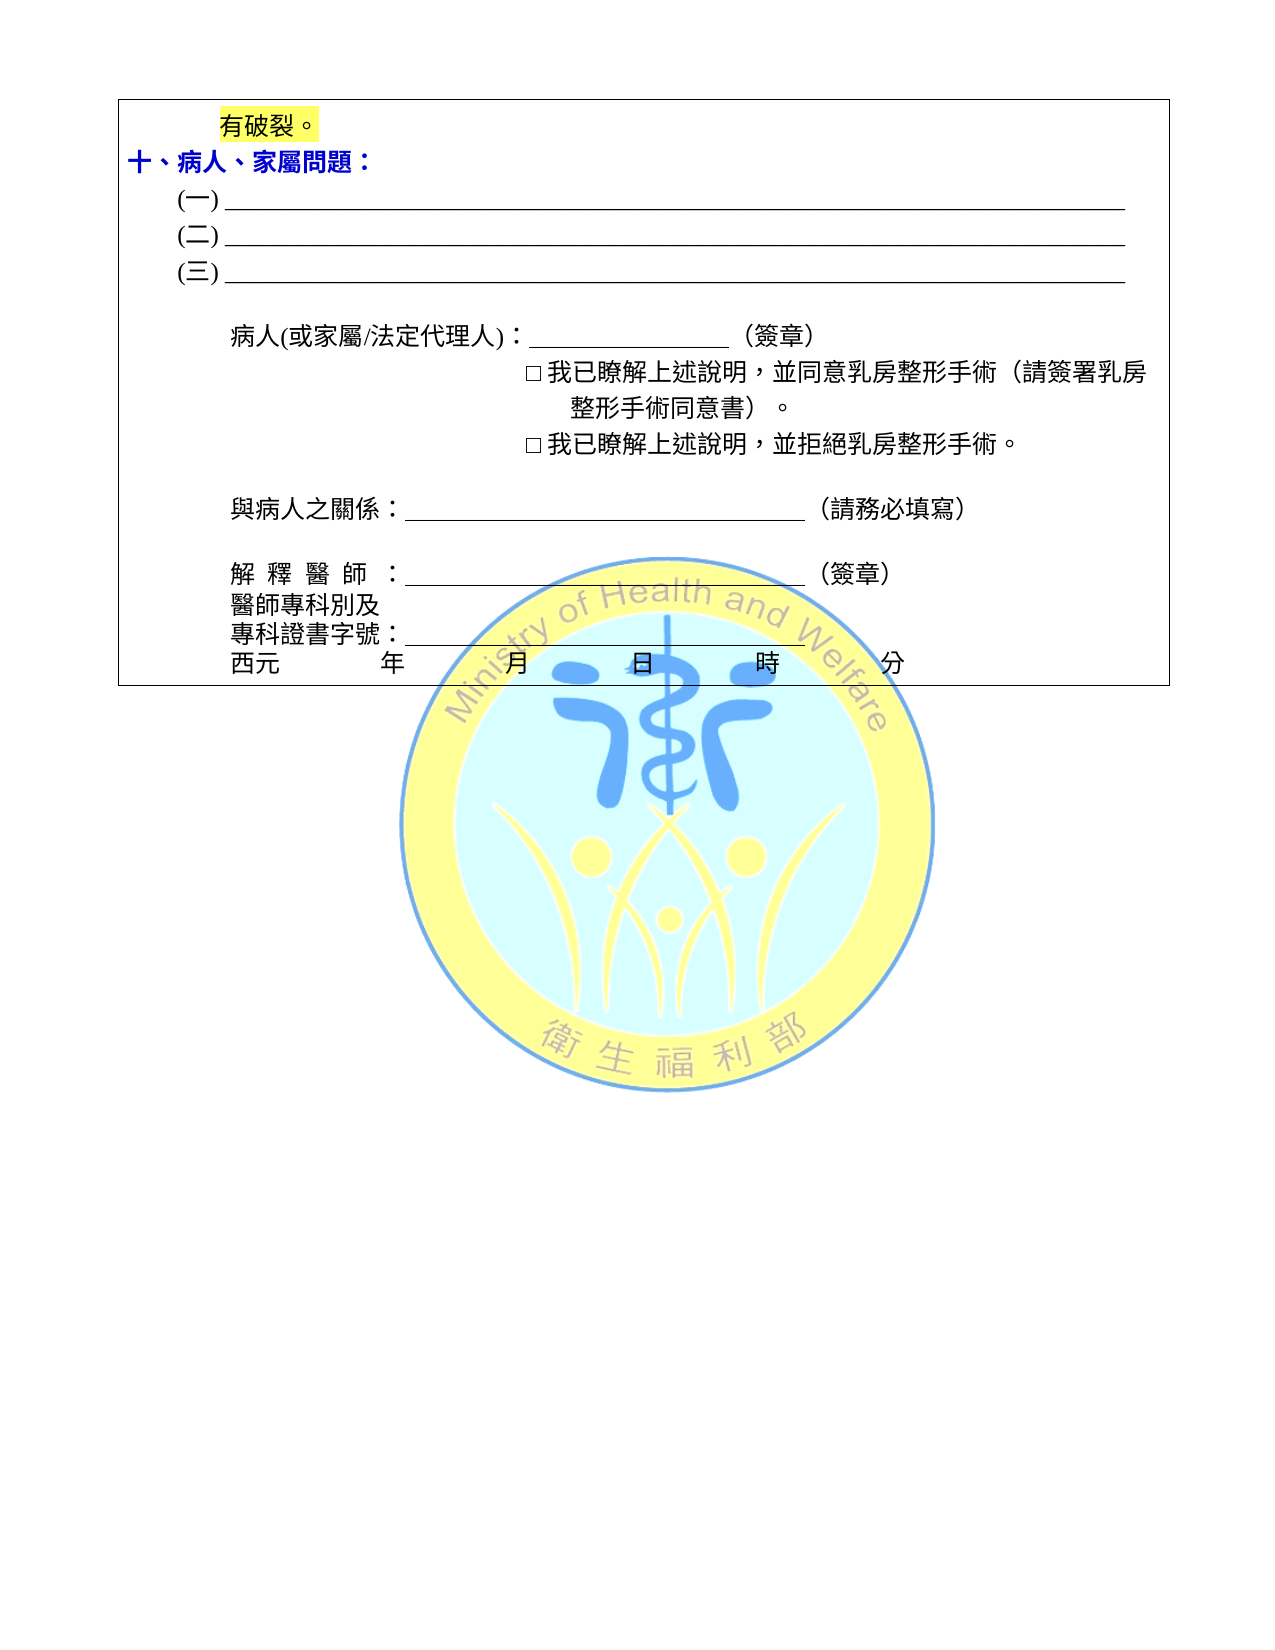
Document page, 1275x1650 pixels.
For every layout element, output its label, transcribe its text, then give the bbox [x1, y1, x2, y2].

table_header 這份說明書是用來解說病人的病情及接受「乳房整形手術」的目的、方法、效益、可能併發症、成功率、其它替代方案、復原期可能遇到的問題以及未接受處置可能出現的後果，做為病人與醫師討論時的資料。經醫師說明後仍有疑問，請在簽署同意書前與醫師討論。 一、接受乳房整形手術之病情說明： 病人因乳房發育不良、產後萎縮、下垂或因發育過大而需接受乳房整形手術。 二、手術目的： 透過隆乳手術，將發育不良或萎縮的乳房增大，乳房整形手術之目的在於改善乳房美形，建議病患接受手術時應年滿18歲，此時乳房的發育大致完成，心理狀況也較能調適。透過縮乳或提乳手術，減少乳房組織或提升乳房至正常位置，並達到美觀的目的。 三、執行方法： 若有下列情形，請於術前主動告知醫師：1.有血液凝血功能不良傾向。2.有疤痕增生體質。3.有藥物過敏。4.有吸菸、喝酒習慣。5.過去曾接受手術。6.正在使用阿斯匹靈、維他命E、可邁丁(Warfarin)等影響血液凝固的藥物。7.有糖尿病、高血壓、心臟病、血管硬化等慢性疾病。 隆乳手術：「義乳隆乳」的方式有許多種，依材質分為鹽水袋和果涷矽膠；依表面有光滑面和絨毛面的分別；依切口方式分為腋下、乳暈旁和乳下緣切口；依據置放的空間可分為胸大肌下與乳腺筋膜下。「自體脂肪隆乳」，抽出自身的脂肪純化後，再注射到胸部作隆乳，各種方式有其優缺點，術前應與醫師詳加討論，找出最適合自己的方式。 縮乳或提乳手術：「縮乳手術」是把乳房多餘的乳腺組織，脂肪及皮膚切除，乳暈及乳頭上移，以重建一個正常大小的乳房．疤痕以倒T字型、I字型或環乳暈的方式完成。「提乳手術」類似縮乳手術，差異在於切除的乳腺組織較少(或不切除乳腺組織)。無論縮乳或提乳，目的都是改善乳房至正常大小與美形，然而東方人疤痕較明顯，術後疤痕往往清晰可見。 四、手術的預期效果： 隆乳手術：將發育不良或萎縮的乳房增大，以得到較佳的美觀；使雙側不對稱的乳房，藉由隆乳的方式，得到較佳的對稱性。 縮乳或提乳手術：緩解多餘乳房組織引起的背(頸)部及肩膀疼痛及內衣肩帶所引起的不適；緩解乳房皺折引起的皮膚刺激；改善拉扯的皮膚造成的大乳暈。 乳頭美容手術：乳頭美容手術包含乳頭縮小及乳頭凹陷矯正。乳頭凹陷為先天性的問題，手術可以改善乳頭清潔及美觀效果，然而哺餵母乳之可能性於術前的嚴重程度已決定，手術無法真正改善。乳頭縮小手術適用於乳頭過度肥厚的患者，術前應針對希望的乳頭大小、高度與醫師做溝通。 五、可能併發症與發生機率及處理方法(包含如下但不在此限)：(加入仿單之併發症) 隆乳手術 包膜(莢膜)攣縮：3-18%;當義乳植入人體後，組織會因異物反應而形成一層纖維化的外膜將義乳包住，此即為莢膜，若莢膜攣縮初期外觀不佳，嚴重時則會有疼痛的感覺，後要手術放鬆；發生初期需以按摩與適當的物理治療處理，若形成嚴重的包膜攣縮，則需再次手術。為預防莢膜攣縮，術後應與醫師配合，在指導下做術後按摩，並定期回診。 義乳的滲漏與破裂：十年內破裂的可能性0.5-5.5%不等；義乳可承受極大的壓力(200磅/平方公分)，但如針刺或遭瞬間撞擊時仍可能破裂，義乳滲漏後會造成兩邊胸部大小不一，需再次手術更換新的義乳，請立刻和醫師聯絡。 兩側不對稱：1.8-6.7%；術前雙側的乳房高低與大小通常是不一樣的，這個情況在半邊胸部發育不良的情況會更明顯，在手術時醫師會可能調整以達到兩側盡量一致，但術後仍可能有一定程度的不對稱(如乳頭位置或乳房大小的不同)。 義乳移位：3.5-7.7%，為了讓義乳維持在適當的位置，除了術後遵循醫囑按摩，應定期回診；輕微的移位可靠按摩或胸罩來調整，嚴重的義乳移位則可考慮再次手術來調整位置。 出血：1-2%；手術中醫師會盡可能以內視鏡作止血的動作，但仍無法完全避免出血，輕微的出血靠加壓即可止血，若發生嚴重或持續的血腫，則可能需再次手術止血並清除血塊。 術後感染：1-2%；若發生感染，則需接受抗生素治療，若經抗生素治療仍無法改善病況的話，則需接受義乳移除手術。 乳頭與乳房皮膚感覺異常：1-2%；大多數人於手術後數月內會逐漸恢復正常或減輕，僅少數的人會有部分區域的局部或永久感覺喪失。 乳房植入物相關的間變性大細胞淋巴癌(BIA-ALCL)之風險：依據美國食品藥物管理局報告及相關文獻指出，與沒有乳房植入物的婦女相比，有乳房植入物的婦女發生ALCL的風險較高，發生平均時間為植入義乳後8至10年，又植入紋理面(絨毛面)義乳之發生率高於植入平滑面義乳之發生率；若發生不明原因之積液、乳房腫塊或淋巴腫大，應詢求相關專科醫師診斷治療。 縮乳或提乳手術 疤痕：視切口方式不同以及手術前乳房肥大與下垂的程度，而產生不同長度的疤痕，醫生會盡量朝美觀的方向作縫合，但疤痕仍無可避免。 皮膚壞死或切開傷口癒合不良：5.4-19%；較易在抽菸的患者身上發生，若發生則需要較常的換藥與復原期。 乳頭或乳暈壞死：0-7%；若發生則需要較常的換藥與復原期，乳頭完全壞死的可能性極低，醫師會盡量避免，若發生則需考慮再次手術以重建乳頭。 兩邊不對稱：8-21%；術前雙側的乳房高低與大小通常是不一樣的，在手術時醫師會可能調整以達到兩側盡量一致，但術後仍可能有一定程度的不對稱(如乳頭位置或乳房大小的不同)；輕微的不對稱是正常可接受的，若有明顯的不對稱，則可再次手術調整形狀。 血腫：0-1%；若有需要，術中醫師會放置導流管，嚴重或持續的血腫，有時需接受再次手術以清除血腫。 乳頭以及乳房感覺異常：0-9.5%；大多數人於手術後數月內會逐漸恢復正常或減輕，僅少數的人會有部分區域的局部或永久感覺喪失。 感染：約3-4%；輕微感染需藉由抗生素治療，嚴重感染則可能需接受清創手術治療。 六、替代處置方案： 隆乳手術替代處置方案：配戴義乳可在穿衣服與胸罩時得到不錯的胸型，好處是可隨己意決定穿戴大小、不需承擔手術風險：但缺點為：需每天更替與穿戴、劇烈活動時有走位的可能、義乳表面物與皮膚摩擦易有濕疹、不穿衣服時仍可見明顯乳房萎縮或發育不全等問題。 縮乳或提乳手術替代處置方案：無 乳頭縮小或乳頭凹陷矯正手術：無 七、未處置之風險：無 八、術後復原期可能出現的問題： 隆乳手術 術後第1天即可下床走動，術後3天後可淋浴，但事後須保持傷口乾爽。須使用抗生素至醫囑停藥為止，避免感染。 第1個星期不要舉重物或抱小孩。術後1至2週回門診及拆線，ㄧ開始多少會有ㄧ些瘀血及腫脹，大部分腫脹會在1個月內消失，期間可溫敷，但不宜太熱或太久；激烈運動應在術後6週後再開始。 術後醫師及護理師會指導術後照顧，不同材質義乳照顧略有不同，應與醫師配合，以達到最佳手術效果。 縮乳或提乳手術 術後會用彈性紗布或膠布固定，穿戴支持性內衣以減少腫脹以及支撐乳房，防止血腫。 術後第2天傷口會腫脹，在第4天後逐漸消腫，傷口及引流管需按時護理 術後的3天內可用冷毛巾或冰水袋冰敷手術部位，減輕腫脹。1週後可以改用溫毛巾熱敷促進腫脹的消除。 傷口約在術後1到2週會逐漸癒合，醫生會視癒合狀況拆掉縫線，因乳房整形手術而產生的疤痕一般需經過半年的照顧才會逐漸不明顯。術後1個月開始可持續按摩減少疤痕及緊痛，約3至6個月。 正常的作息：術後的生活作息一定要正常，要有充分的休息。 乳頭手術 乳頭手術術後傷口需按醫囑換藥，並且避免穿著過緊的內衣，以免影響乳頭血液循環。若術後有輕微出血，可壓迫止血，但出血量大或極度疼痛無法緩解時，應立即回診。 九、其他補充說明： 每次手術發生之費用，均以當次手術為限。各項費用之收費項目及金額，均已明確告知。 有抽菸者，最好請先戒菸一個月，因抽菸會抑制血流到皮膚，影響傷口癒合。 若有服用抗凝血藥物者，請先和您的內科醫師討論後，停藥1-2個星期，以免造成凝血異常，影響傷口癒合。 此手術非屬急迫性質，不於說明當日進行，應經充分時間考慮後再決定施作與否。 建議使用矽膠植入物者定期接受自費乳房超音波或磁振造影檢查，以追蹤植入物是否有破裂。 十、病人、家屬問題： (一) ________________________________________________________________________ (二) ________________________________________________________________________ (三) ________________________________________________________________________ 病人(或家屬/法定代理人)：＿＿＿＿＿＿＿＿（簽章） □ 我已瞭解上述說明，並同意乳房整形手術（請簽署乳房整形手術同意書）。 □ 我已瞭解上述說明，並拒絕乳房整形手術。 與病人之關係：＿＿＿＿＿＿＿＿＿＿＿＿＿＿＿＿（請務必填寫） 解 釋 醫 師 ：＿＿＿＿＿＿＿＿＿＿＿＿＿＿＿＿（簽章） 醫師專科別及 專科證書字號：＿＿＿＿＿＿＿＿＿＿＿＿＿＿＿＿ 西元 年 月 日 時 分 [119, 100, 1169, 684]
